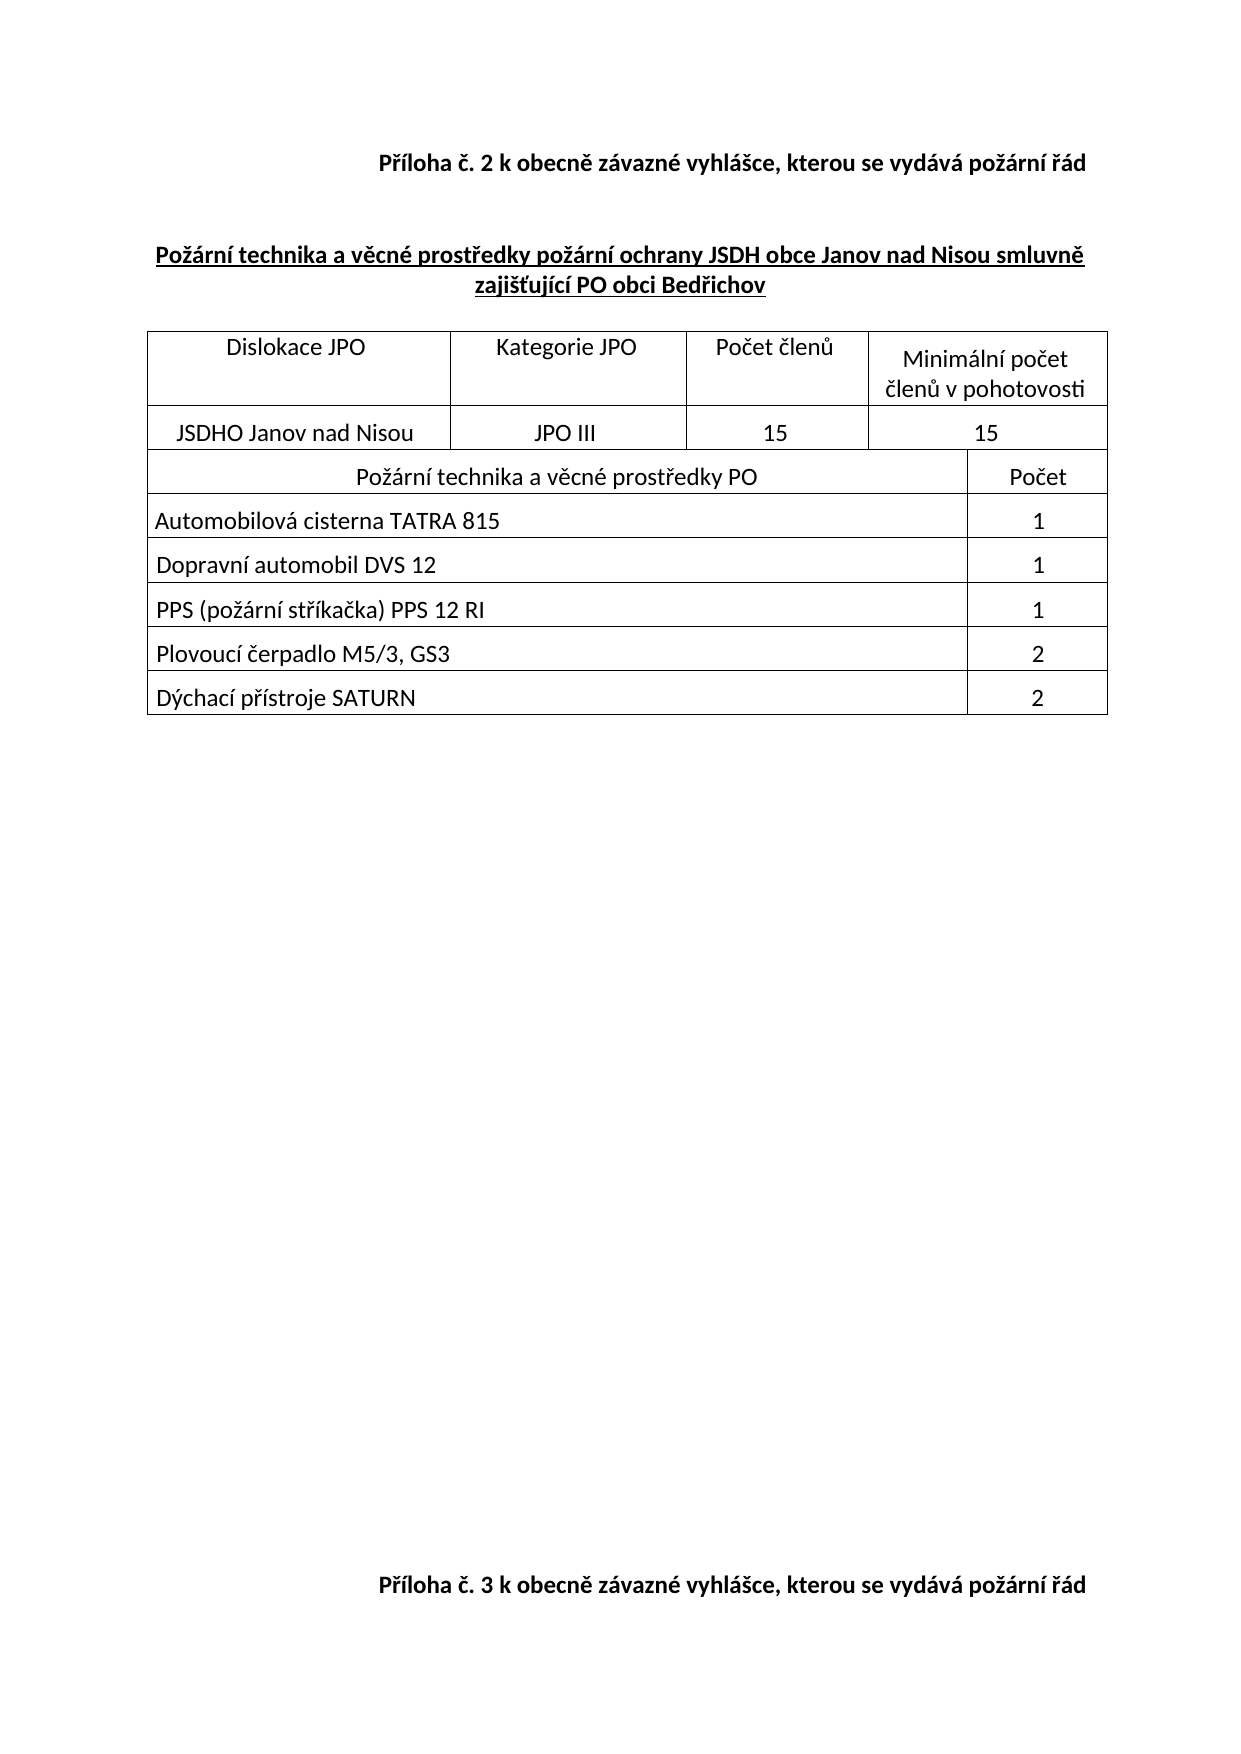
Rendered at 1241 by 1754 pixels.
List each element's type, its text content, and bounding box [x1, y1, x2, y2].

table_cell 15 [869, 406, 1107, 449]
table_cell 2 [968, 671, 1107, 714]
table_header Počet členů [687, 332, 868, 405]
table_cell Počet [968, 450, 1107, 493]
table_cell Automobilová cisterna TATRA 815 [148, 494, 967, 537]
table_cell JPO III [451, 406, 686, 449]
text Požární technika a věcné prostředky požární ochrany JSDH obce Janov nad Nisou smluvně zajišťující PO obci Bedřichov [148, 239, 1093, 300]
table_cell Dopravní automobil DVS 12 [148, 538, 967, 581]
table_header Minimální počet členů v pohotovosti [869, 332, 1107, 405]
table_cell 1 [968, 494, 1107, 537]
table_header Dislokace JPO [148, 332, 450, 405]
table_cell Požární technika a věcné prostředky PO [148, 450, 967, 493]
table_cell 1 [968, 538, 1107, 581]
table_cell 2 [968, 627, 1107, 670]
text Příloha č. 2 k obecně závazné vyhlášce, kterou se vydává požární řád [148, 148, 1093, 178]
table_cell Plovoucí čerpadlo M5/3, GS3 [148, 627, 967, 670]
table_cell 15 [687, 406, 868, 449]
table_cell PPS (požární stříkačka) PPS 12 RI [148, 583, 967, 626]
table_cell JSDHO Janov nad Nisou [148, 406, 450, 449]
table_cell 1 [968, 583, 1107, 626]
table_header Kategorie JPO [451, 332, 686, 405]
table_cell Dýchací přístroje SATURN [148, 671, 967, 714]
text Příloha č. 3 k obecně závazné vyhlášce, kterou se vydává požární řád [148, 1569, 1093, 1600]
